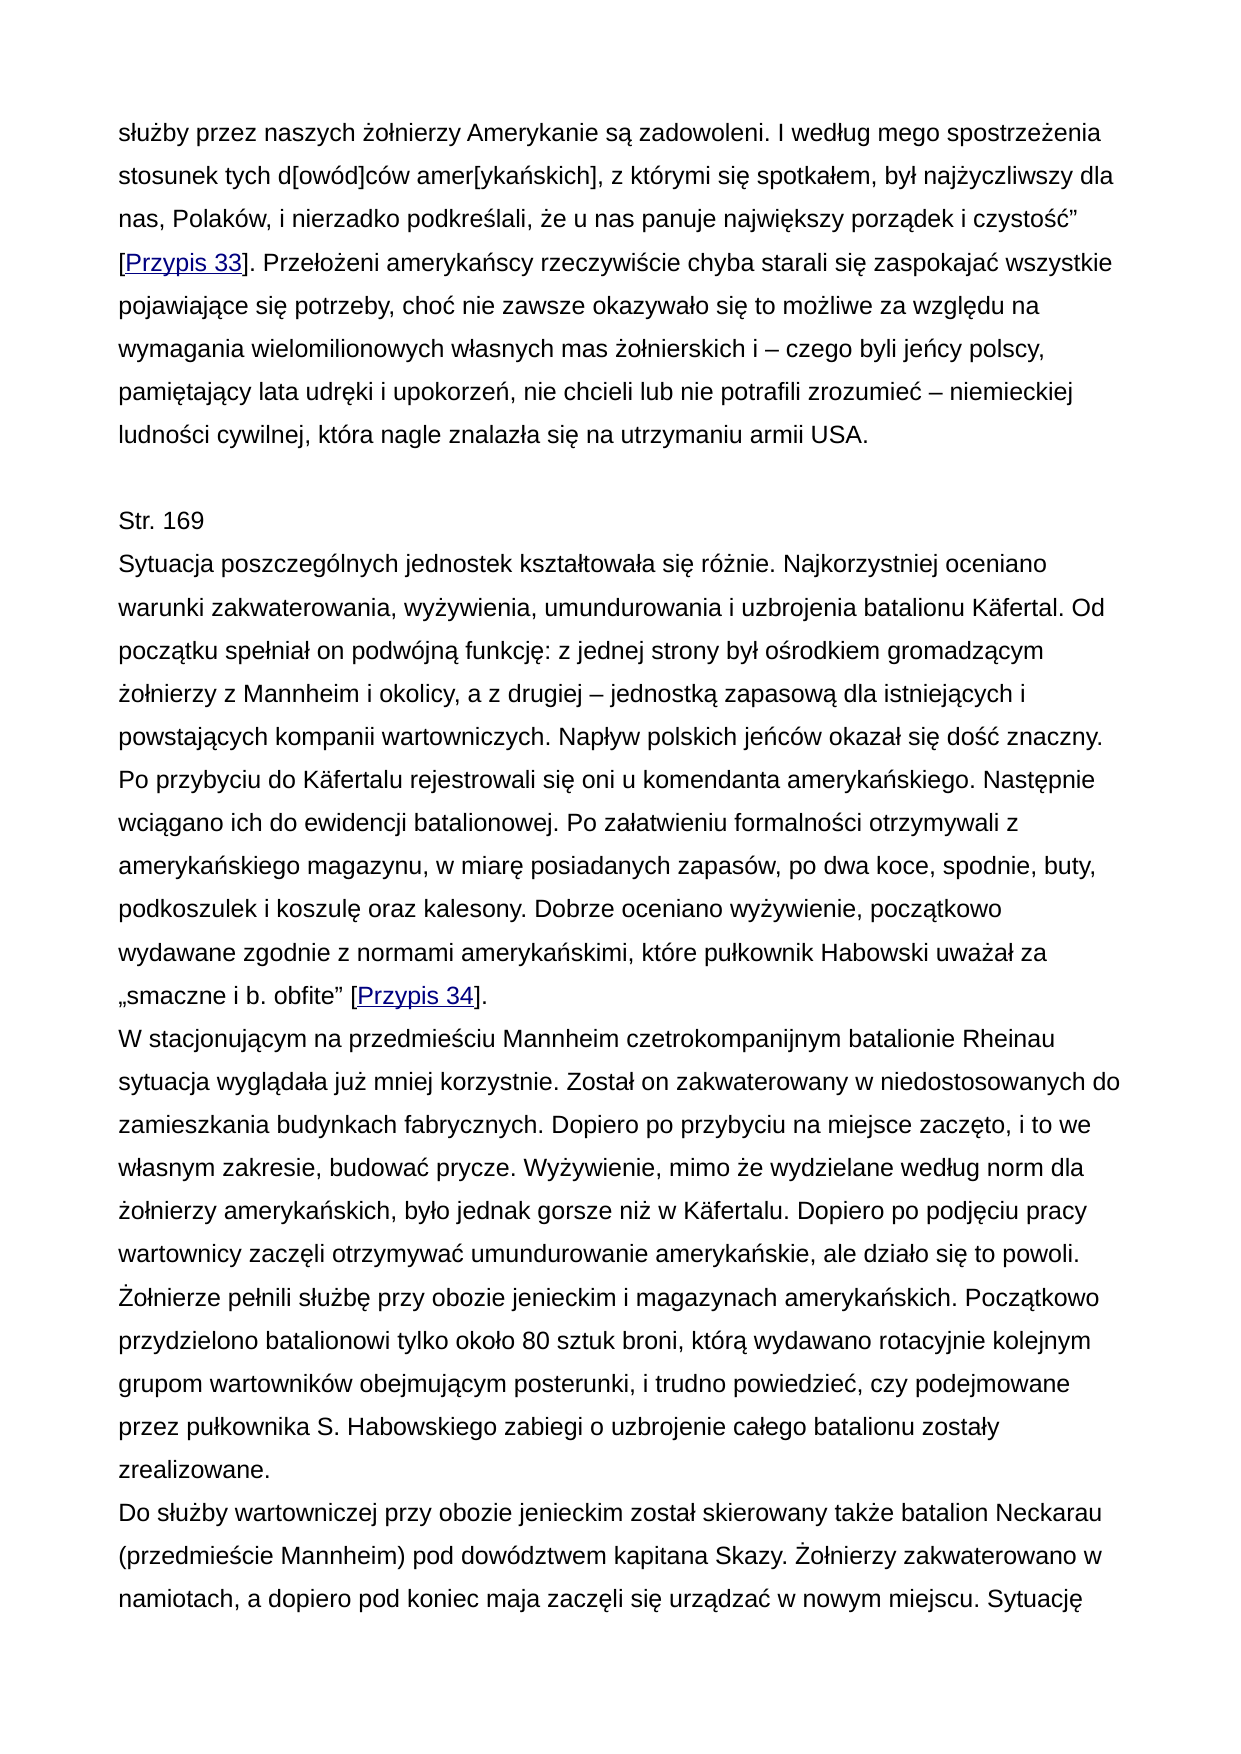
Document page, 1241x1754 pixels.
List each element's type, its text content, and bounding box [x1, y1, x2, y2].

text Sytuacja poszczególnych jednostek kształtowała się różnie. Najkorzystniej oceniano warunki zakwaterowania, wyżywienia, umundurowania i uzbrojenia batalionu Käfertal. Od początku spełniał on podwójną funkcję: z jednej strony był ośrodkiem gromadzącym żołnierzy z Mannheim i okolicy, a z drugiej – jednostką zapasową dla istniejących i powstających kompanii wartowniczych. Napływ polskich jeńców okazał się dość znaczny. Po przybyciu do Käfertalu rejestrowali się oni u komendanta amerykańskiego. Następnie wciągano ich do ewidencji batalionowej. Po załatwieniu formalności otrzymywali z amerykańskiego magazynu, w miarę posiadanych zapasów, po dwa koce, spodnie, buty, podkoszulek i koszulę oraz kalesony. Dobrze oceniano wyżywienie, początkowo wydawane zgodnie z normami amerykańskimi, które pułkownik Habowski uważał za „smaczne i b. obfite” [Przypis 34]. [118, 549, 1122, 1009]
text Str. 169 [118, 506, 1122, 535]
text W stacjonującym na przedmieściu Mannheim czetrokompanijnym batalionie Rheinau sytuacja wyglądała już mniej korzystnie. Został on zakwaterowany w niedostosowanych do zamieszkania budynkach fabrycznych. Dopiero po przybyciu na miejsce zaczęto, i to we własnym zakresie, budować prycze. Wyżywienie, mimo że wydzielane według norm dla żołnierzy amerykańskich, było jednak gorsze niż w Käfertalu. Dopiero po podjęciu pracy wartownicy zaczęli otrzymywać umundurowanie amerykańskie, ale działo się to powoli. Żołnierze pełnili służbę przy obozie jenieckim i magazynach amerykańskich. Początkowo przydzielono batalionowi tylko około 80 sztuk broni, którą wydawano rotacyjnie kolejnym grupom wartowników obejmującym posterunki, i trudno powiedzieć, czy podejmowane przez pułkownika S. Habowskiego zabiegi o uzbrojenie całego batalionu zostały zrealizowane. [118, 1024, 1122, 1484]
text Do służby wartowniczej przy obozie jenieckim został skierowany także batalion Neckarau (przedmieście Mannheim) pod dowództwem kapitana Skazy. Żołnierzy zakwaterowano w namiotach, a dopiero pod koniec maja zaczęli się urządzać w nowym miejscu. Sytuację [118, 1498, 1122, 1613]
text służby przez naszych żołnierzy Amerykanie są zadowoleni. I według mego spostrzeżenia stosunek tych d[owód]ców amer[ykańskich], z którymi się spotkałem, był najżyczliwszy dla nas, Polaków, i nierzadko podkreślali, że u nas panuje największy porządek i czystość” [Przypis 33]. Przełożeni amerykańscy rzeczywiście chyba starali się zaspokajać wszystkie pojawiające się potrzeby, choć nie zawsze okazywało się to możliwe za względu na wymagania wielomilionowych własnych mas żołnierskich i – czego byli jeńcy polscy, pamiętający lata udręki i upokorzeń, nie chcieli lub nie potrafili zrozumieć – niemieckiej ludności cywilnej, która nagle znalazła się na utrzymaniu armii USA. [118, 118, 1122, 449]
